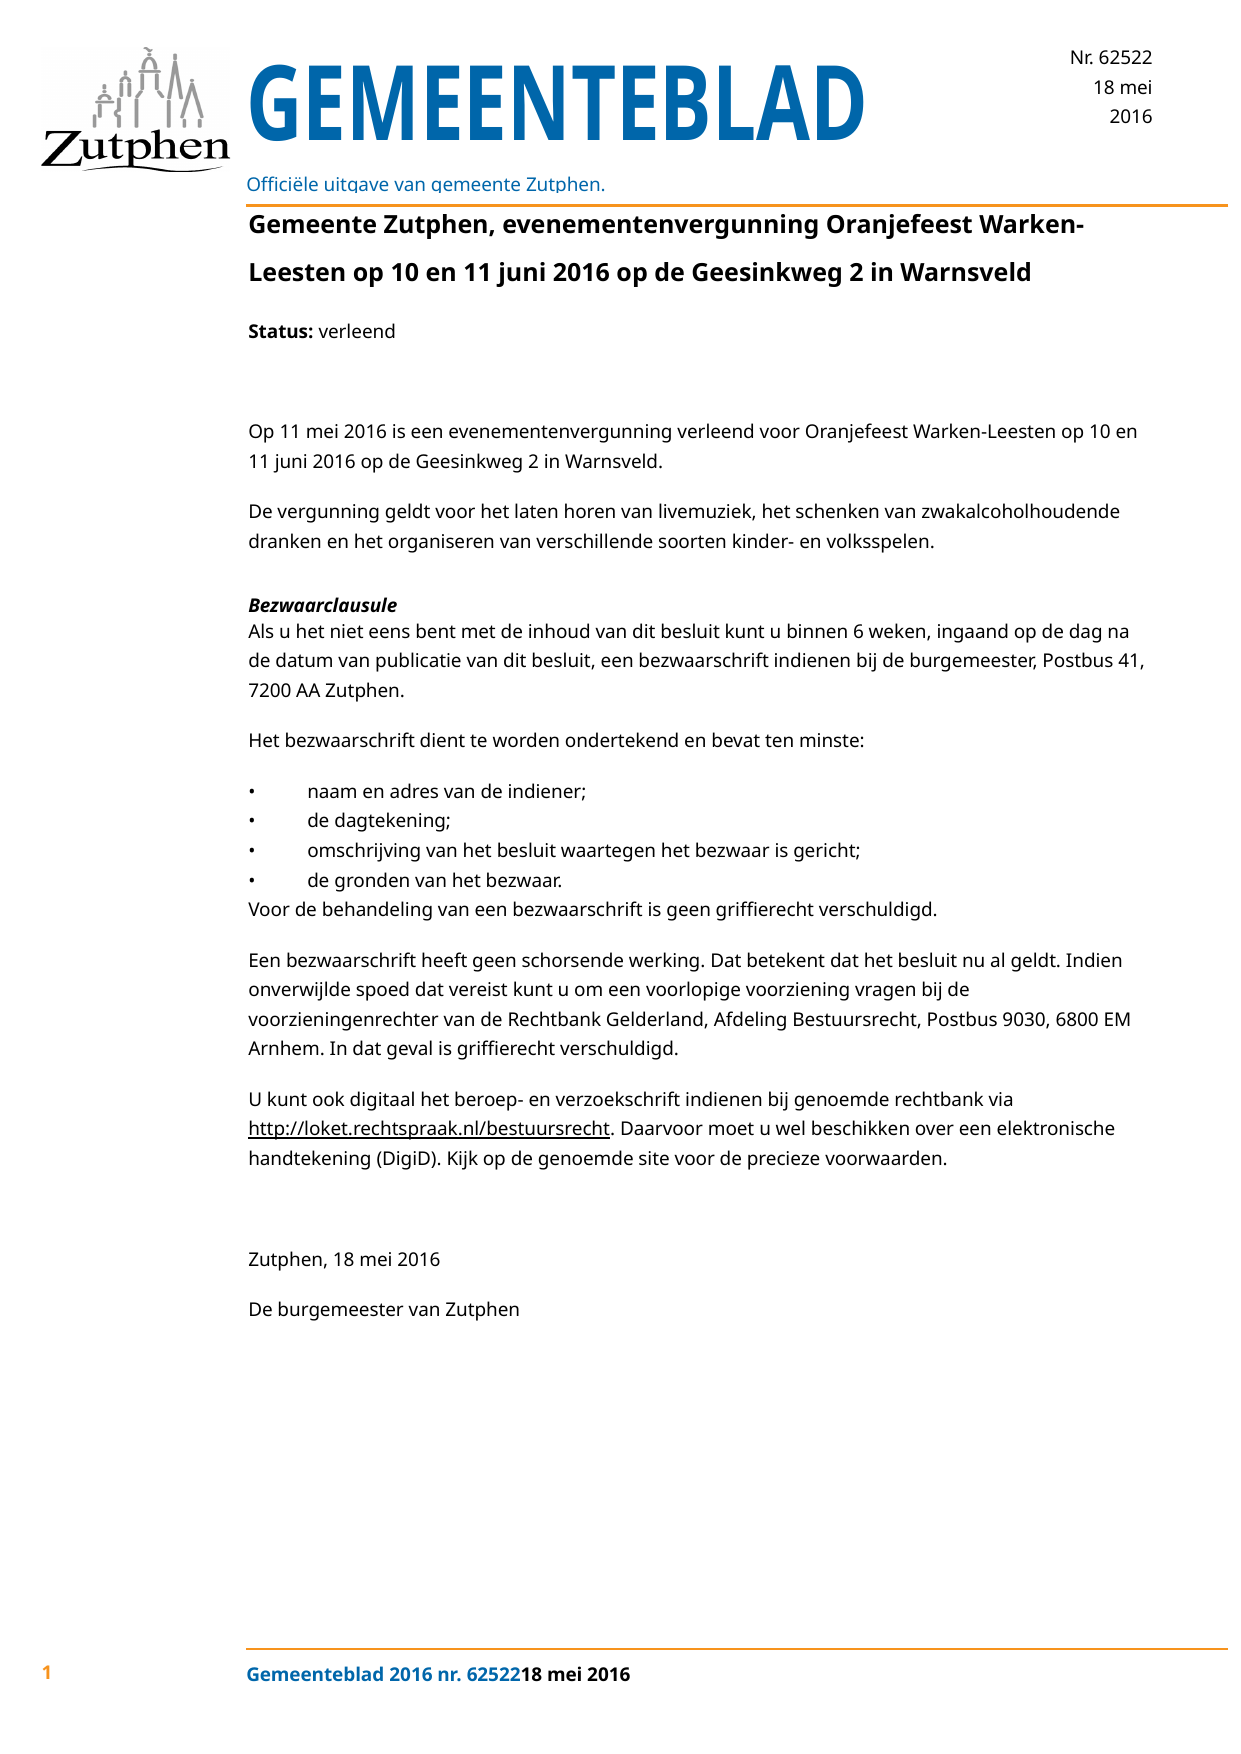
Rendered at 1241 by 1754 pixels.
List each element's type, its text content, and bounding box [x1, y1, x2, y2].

list naam en adres van de indiener; [248, 778, 1152, 804]
text Als u het niet eens bent met de inhoud van dit besluit kunt u binnen 6 weken, ingaand op de dag na de datum van publicatie van dit besluit, een bezwaarschrift indienen bij de burgemeester, Postbus 41, 7200 AA Zutphen. [248, 618, 1152, 703]
text De vergunning geldt voor het laten horen van livemuziek, het schenken van zwakalcoholhoudende dranken en het organiseren van verschillende soorten kinder- en volksspelen. [248, 499, 1152, 554]
text Gemeente Zutphen, evenementenvergunning Oranjefeest Warken-Leesten op 10 en 11 juni 2016 op de Geesinkweg 2 in Warnsveld [248, 207, 1152, 288]
list de dagtekening; [248, 808, 1152, 833]
picture [41, 47, 231, 172]
list de gronden van het bezwaar. [248, 867, 1152, 892]
text U kunt ook digitaal het beroep- en verzoekschrift indienen bij genoemde rechtbank via http://loket.rechtspraak.nl/bestuursrecht. Daarvoor moet u wel beschikken over een elektronische handtekening (DigiD). Kijk op de genoemde site voor de precieze voorwaarden. [248, 1086, 1152, 1171]
list omschrijving van het besluit waartegen het bezwaar is gericht; [248, 837, 1152, 863]
text Een bezwaarschrift heeft geen schorsende werking. Dat betekent dat het besluit nu al geldt. Indien onverwijlde spoed dat vereist kunt u om een voorlopige voorziening vragen bij de voorzieningenrechter van de Rechtbank Gelderland, Afdeling Bestuursrecht, Postbus 9030, 6800 EM Arnhem. In dat geval is griffierecht verschuldigd. [248, 947, 1152, 1061]
text Op 11 mei 2016 is een evenementenvergunning verleend voor Oranjefeest Warken-Leesten op 10 en 11 juni 2016 op de Geesinkweg 2 in Warnsveld. [248, 419, 1152, 474]
text De burgemeester van Zutphen [248, 1296, 1152, 1322]
text Voor de behandeling van een bezwaarschrift is geen griffierecht verschuldigd. [248, 896, 1152, 922]
text Bezwaarclausule [248, 592, 1152, 618]
text Status: verleend [248, 318, 1152, 344]
text Zutphen, 18 mei 2016 [248, 1246, 1152, 1272]
text Het bezwaarschrift dient te worden ondertekend en bevat ten minste: [248, 728, 1152, 753]
